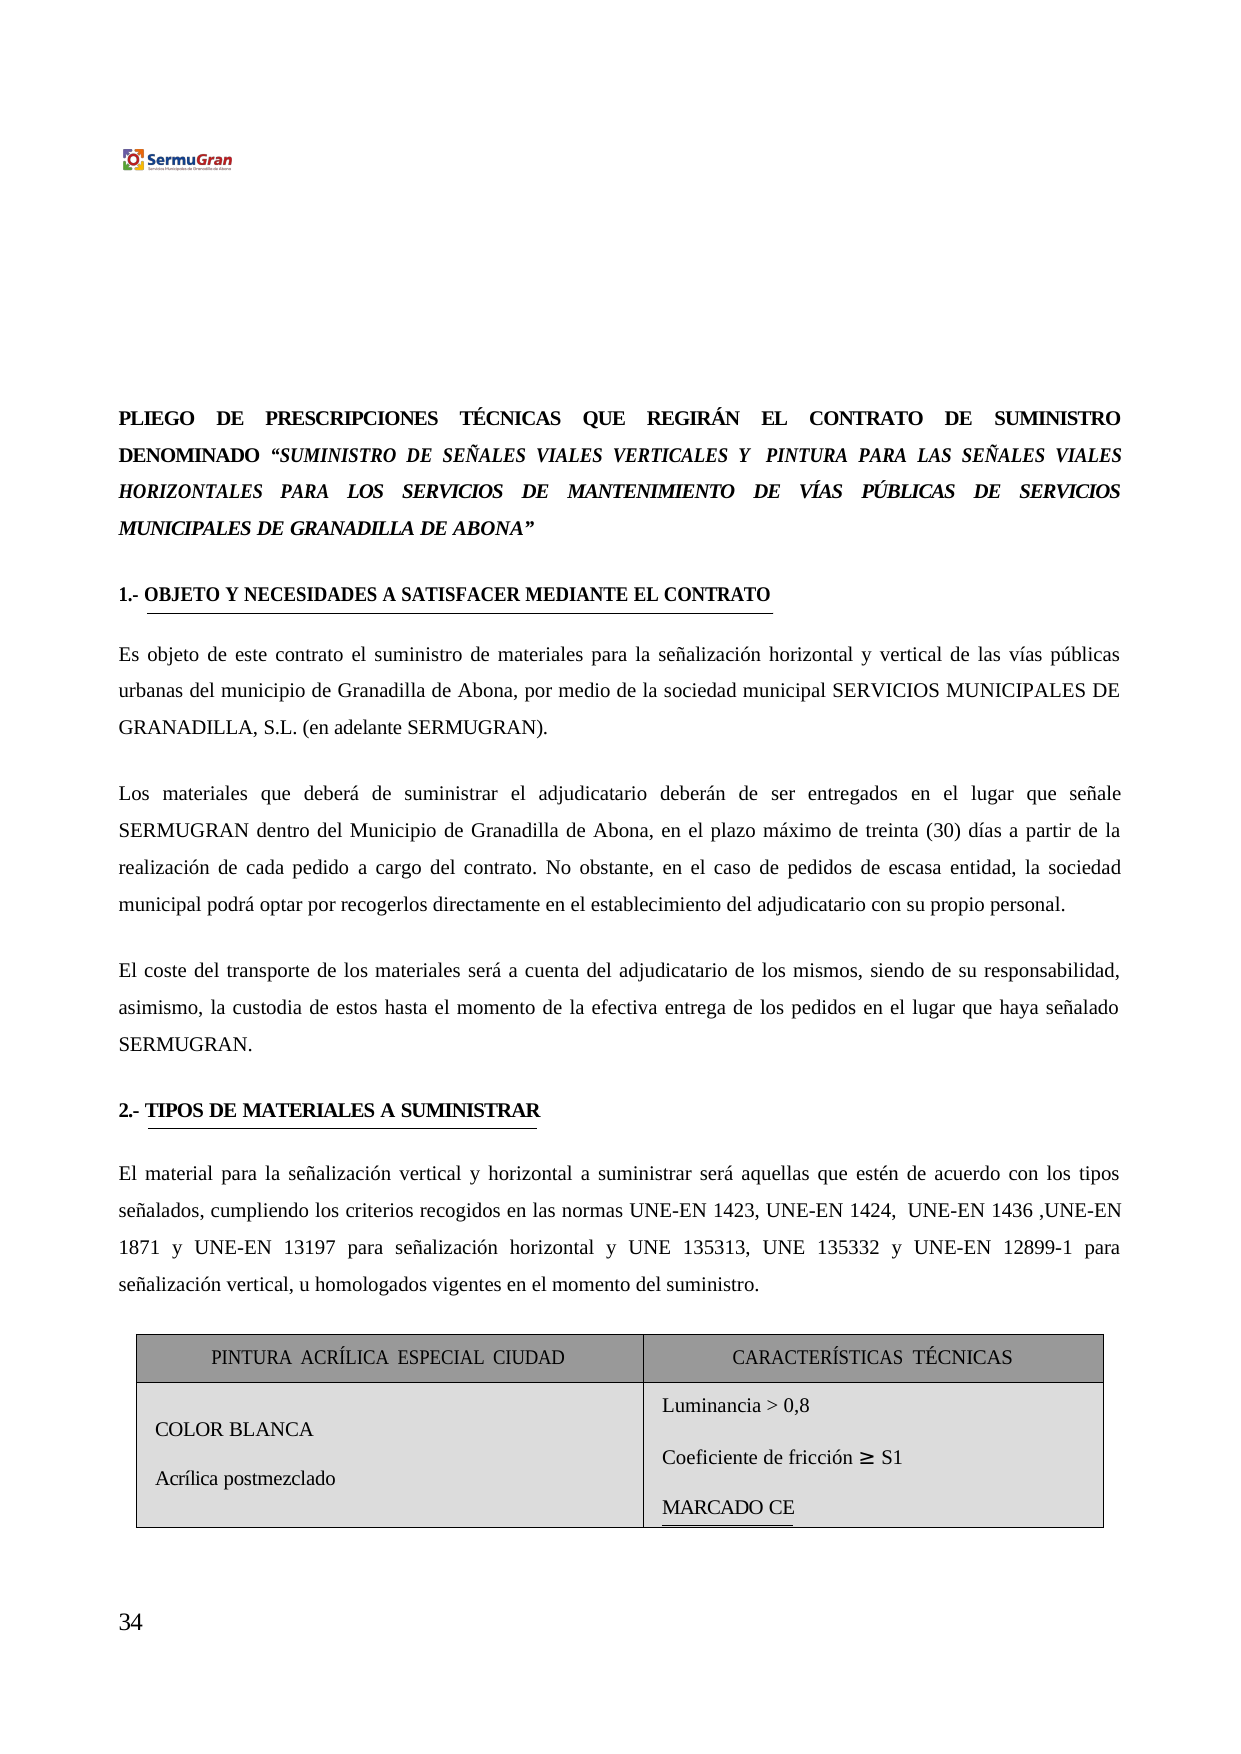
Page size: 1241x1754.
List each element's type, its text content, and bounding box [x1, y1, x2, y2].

text El coste del transporte de los materiales será a cuenta del adjudicatario de los mismos, siendo de su responsabilidad, asimismo, la custodia de estos hasta el momento de la efectiva entrega de los pedidos en el lugar que haya señalado SERMUGRAN. [118, 958, 1122, 1056]
table_cell COLOR BLANCA Acrílica postmezclado [137, 1383, 643, 1527]
text Los materiales que deberá de suministrar el adjudicatario deberán de ser entregados en el lugar que señale SERMUGRAN dentro del Municipio de Granadilla de Abona, en el plazo máximo de treinta (30) días a partir de la realización de cada pedido a cargo del contrato. No obstante, en el caso de pedidos de escasa entidad, la sociedad municipal podrá optar por recogerlos directamente en el establecimiento del adjudicatario con su propio personal. [118, 781, 1122, 916]
text El material para la señalización vertical y horizontal a suministrar será aquellas que estén de acuerdo con los tipos señalados, cumpliendo los criterios recogidos en las normas UNE-EN 1423, UNE-EN 1424, UNE-EN 1436 ,UNE-EN 1871 y UNE-EN 13197 para señalización horizontal y UNE 135313, UNE 135332 y UNE-EN 12899-1 para señalización vertical, u homologados vigentes en el momento del suministro. [118, 1161, 1122, 1296]
picture [118, 141, 237, 175]
subtitle 2.- TIPOS DE MATERIALES A SUMINISTRAR [118, 1098, 1226, 1122]
table_cell Luminancia > 0,8 Coeficiente de fricción ≥ S1 MARCADO CE [644, 1383, 1103, 1527]
text Es objeto de este contrato el suministro de materiales para la señalización horizontal y vertical de las vías públicas urbanas del municipio de Granadilla de Abona, por medio de la sociedad municipal SERVICIOS MUNICIPALES DE GRANADILLA, S.L. (en adelante SERMUGRAN). [118, 641, 1121, 739]
table_header CARACTERÍSTICAS TÉCNICAS [644, 1335, 1103, 1382]
subtitle 1.- OBJETO Y NECESIDADES A SATISFACER MEDIANTE EL CONTRATO [118, 582, 1226, 606]
table_header PINTURA ACRÍLICA ESPECIAL CIUDAD [137, 1335, 643, 1382]
text PLIEGO DE PRESCRIPCIONES TÉCNICAS QUE REGIRÁN EL CONTRATO DE SUMINISTRO DENOMINADO “SUMINISTRO DE SEÑALES VIALES VERTICALES Y PINTURA PARA LAS SEÑALES VIALES HORIZONTALES PARA LOS SERVICIOS DE MANTENIMIENTO DE VÍAS PÚBLICAS DE SERVICIOS MUNICIPALES DE GRANADILLA DE ABONA” [118, 406, 1122, 540]
